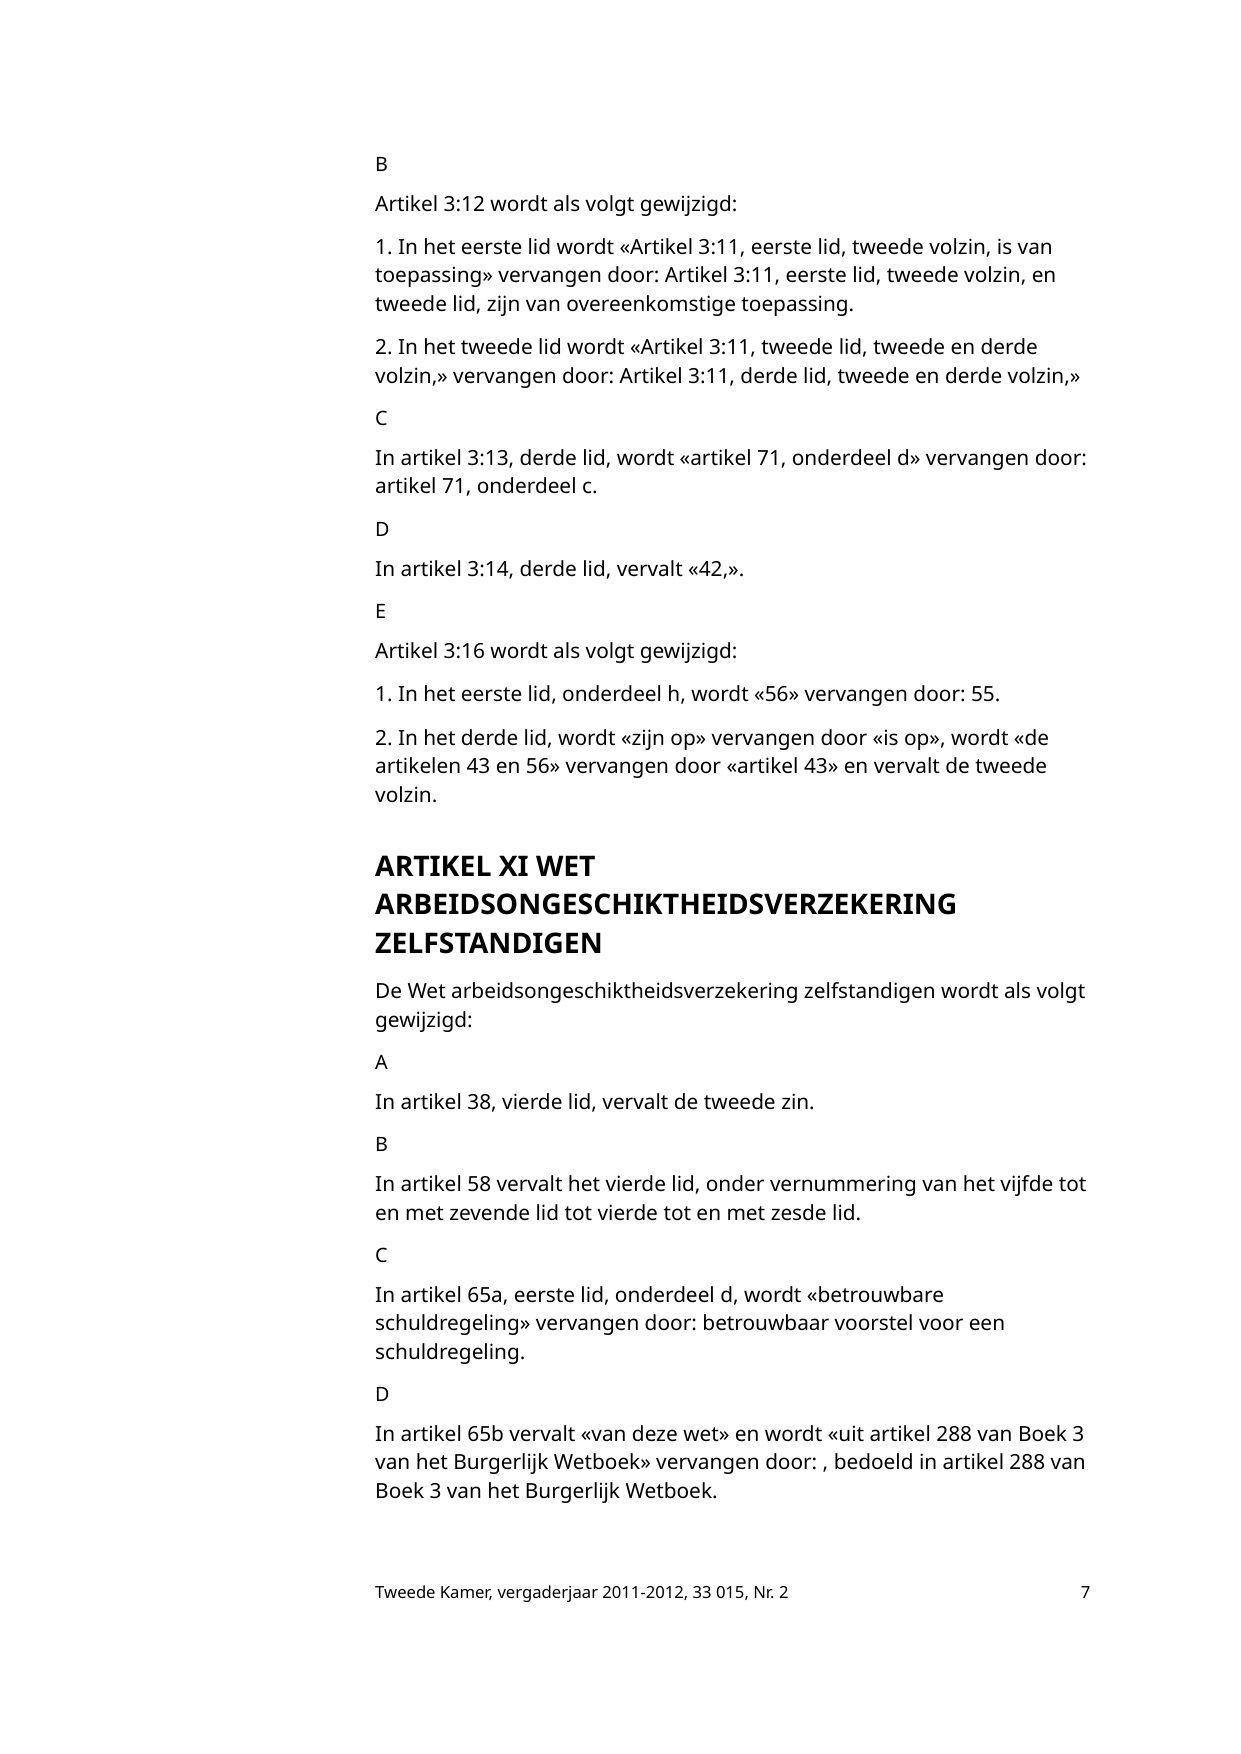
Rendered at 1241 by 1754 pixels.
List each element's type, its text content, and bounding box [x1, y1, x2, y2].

text In artikel 65b vervalt «van deze wet» en wordt «uit artikel 288 van Boek 3 van het Burgerlijk Wetboek» vervangen door: , bedoeld in artikel 288 van Boek 3 van het Burgerlijk Wetboek. [375, 1419, 1090, 1504]
text 2. In het tweede lid wordt «Artikel 3:11, tweede lid, tweede en derde volzin,» vervangen door: Artikel 3:11, derde lid, tweede en derde volzin,» [375, 332, 1090, 389]
text In artikel 38, vierde lid, vervalt de tweede zin. [375, 1087, 1090, 1116]
text C [375, 404, 1090, 431]
text D [375, 1380, 1090, 1407]
text In artikel 3:13, derde lid, wordt «artikel 71, onderdeel d» vervangen door: artikel 71, onderdeel c. [375, 443, 1090, 500]
text E [375, 597, 1090, 624]
text De Wet arbeidsongeschiktheidsverzekering zelfstandigen wordt als volgt gewijzigd: [375, 977, 1090, 1033]
text A [375, 1048, 1090, 1075]
text B [375, 150, 1090, 177]
text In artikel 58 vervalt het vierde lid, onder vernummering van het vijfde tot en met zevende lid tot vierde tot en met zesde lid. [375, 1169, 1090, 1226]
text In artikel 3:14, derde lid, vervalt «42,». [375, 554, 1090, 582]
text 1. In het eerste lid wordt «Artikel 3:11, eerste lid, tweede volzin, is van toepassing» vervangen door: Artikel 3:11, eerste lid, tweede volzin, en tweede lid, zijn van overeenkomstige toepassing. [375, 232, 1090, 317]
text B [375, 1131, 1090, 1158]
text 2. In het derde lid, wordt «zijn op» vervangen door «is op», wordt «de artikelen 43 en 56» vervangen door «artikel 43» en vervalt de tweede volzin. [375, 723, 1090, 808]
text In artikel 65a, eerste lid, onderdeel d, wordt «betrouwbare schuldregeling» vervangen door: betrouwbaar voorstel voor een schuldregeling. [375, 1280, 1090, 1365]
text 1. In het eerste lid, onderdeel h, wordt «56» vervangen door: 55. [375, 679, 1090, 708]
subtitle ARTIKEL XI WET ARBEIDSONGESCHIKTHEIDSVERZEKERING ZELFSTANDIGEN [375, 846, 1090, 962]
text Artikel 3:12 wordt als volgt gewijzigd: [375, 189, 1090, 217]
text C [375, 1241, 1090, 1268]
text Artikel 3:16 wordt als volgt gewijzigd: [375, 636, 1090, 664]
text D [375, 515, 1090, 542]
